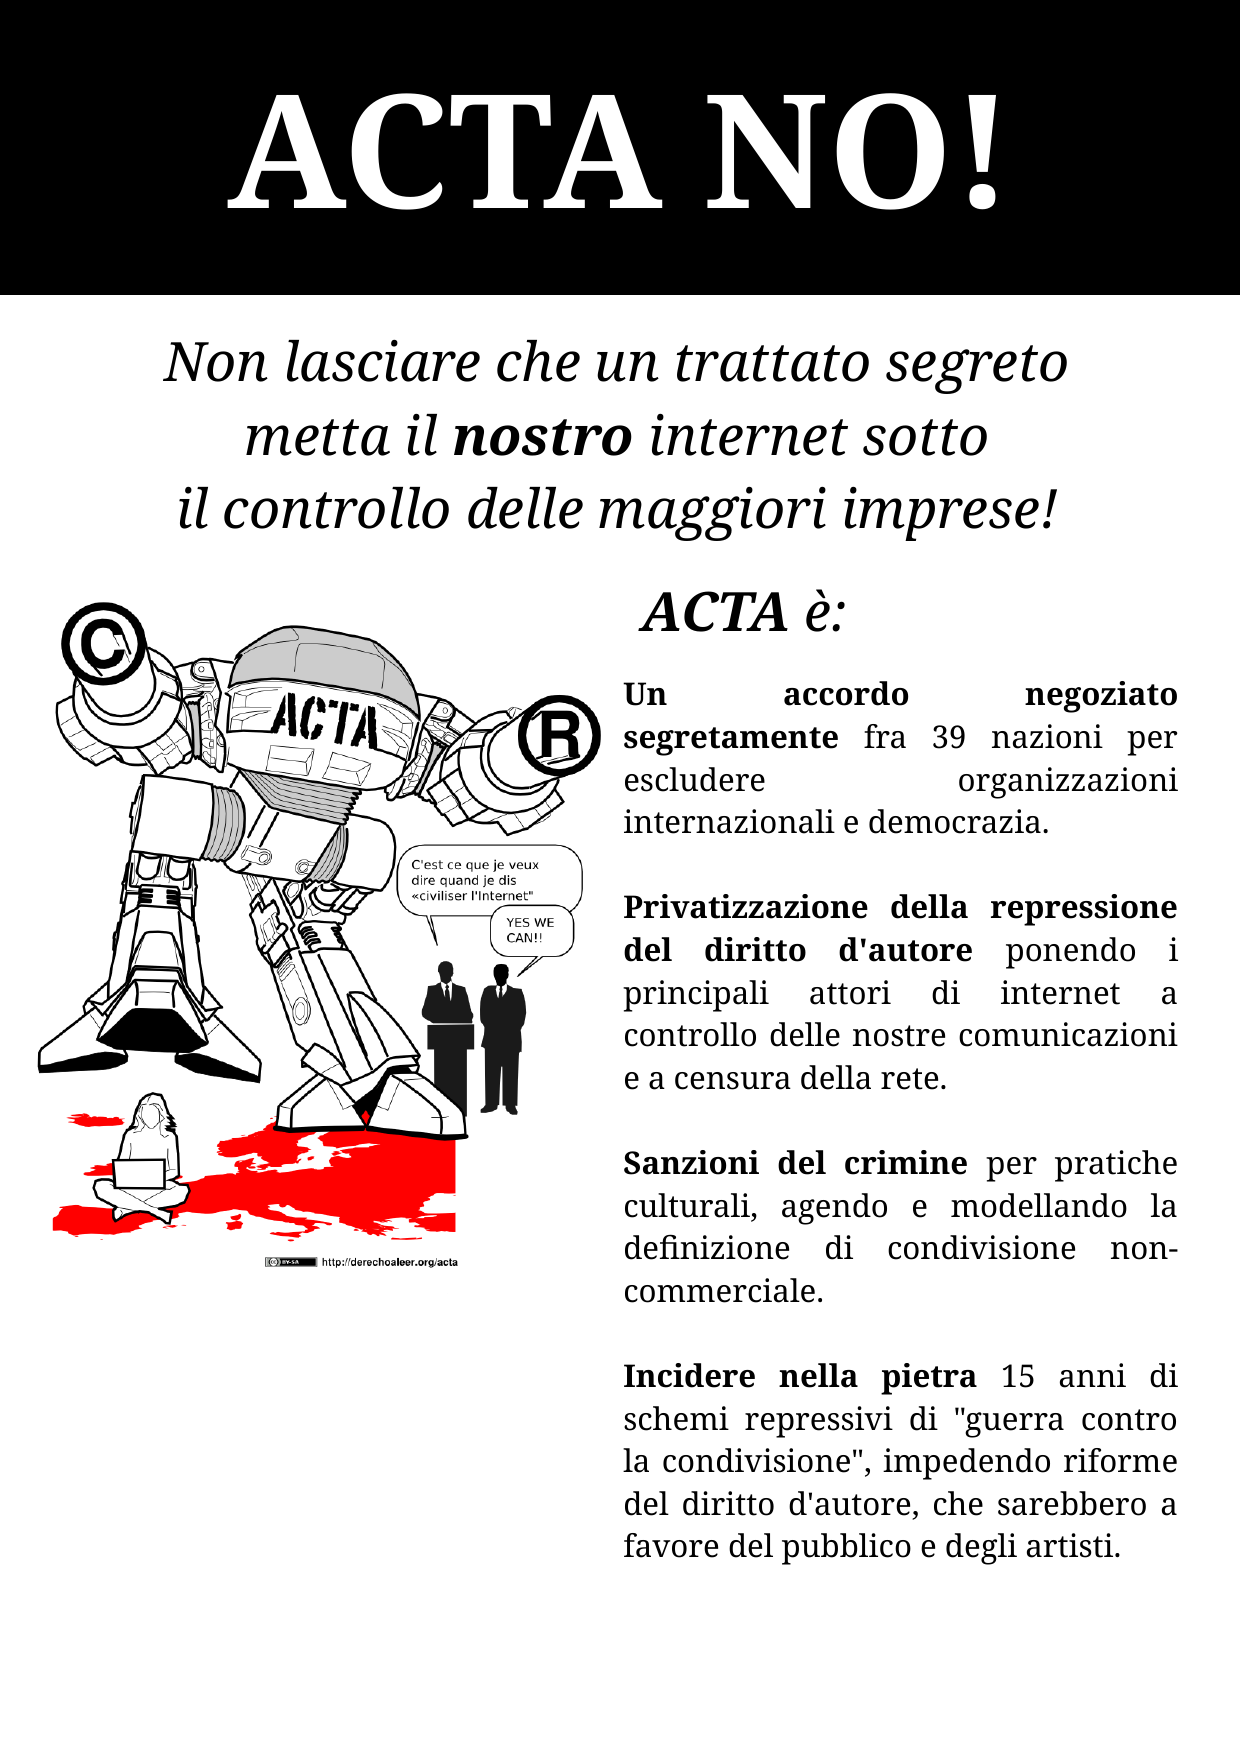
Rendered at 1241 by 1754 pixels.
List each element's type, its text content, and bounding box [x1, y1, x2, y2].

text ACTA è: [0, 573, 1214, 647]
text ACTA NO! [0, 40, 1240, 255]
text il controllo delle maggiori imprese! [0, 471, 1240, 545]
text Sanzioni del crimine per pratiche culturali, agendo e modellando la definizione di condivisione non-commerciale. [623, 1141, 1178, 1311]
text Non lasciare che un trattato segreto [0, 323, 1240, 397]
text Un accordo negoziato segretamente fra 39 nazioni per escludere organizzazioni internazionali e democrazia. [623, 672, 1178, 843]
text Incidere nella pietra 15 anni di schemi repressivi di "guerra contro la condivisione", impedendo riforme del diritto d'autore, che sarebbero a favore del pubblico e degli artisti. [623, 1354, 1178, 1567]
picture [28, 576, 613, 1264]
text Privatizzazione della repressione del diritto d'autore ponendo i principali attori di internet a controllo delle nostre comunicazioni e a censura della rete. [623, 885, 1178, 1098]
text metta il nostro internet sotto [0, 397, 1240, 471]
